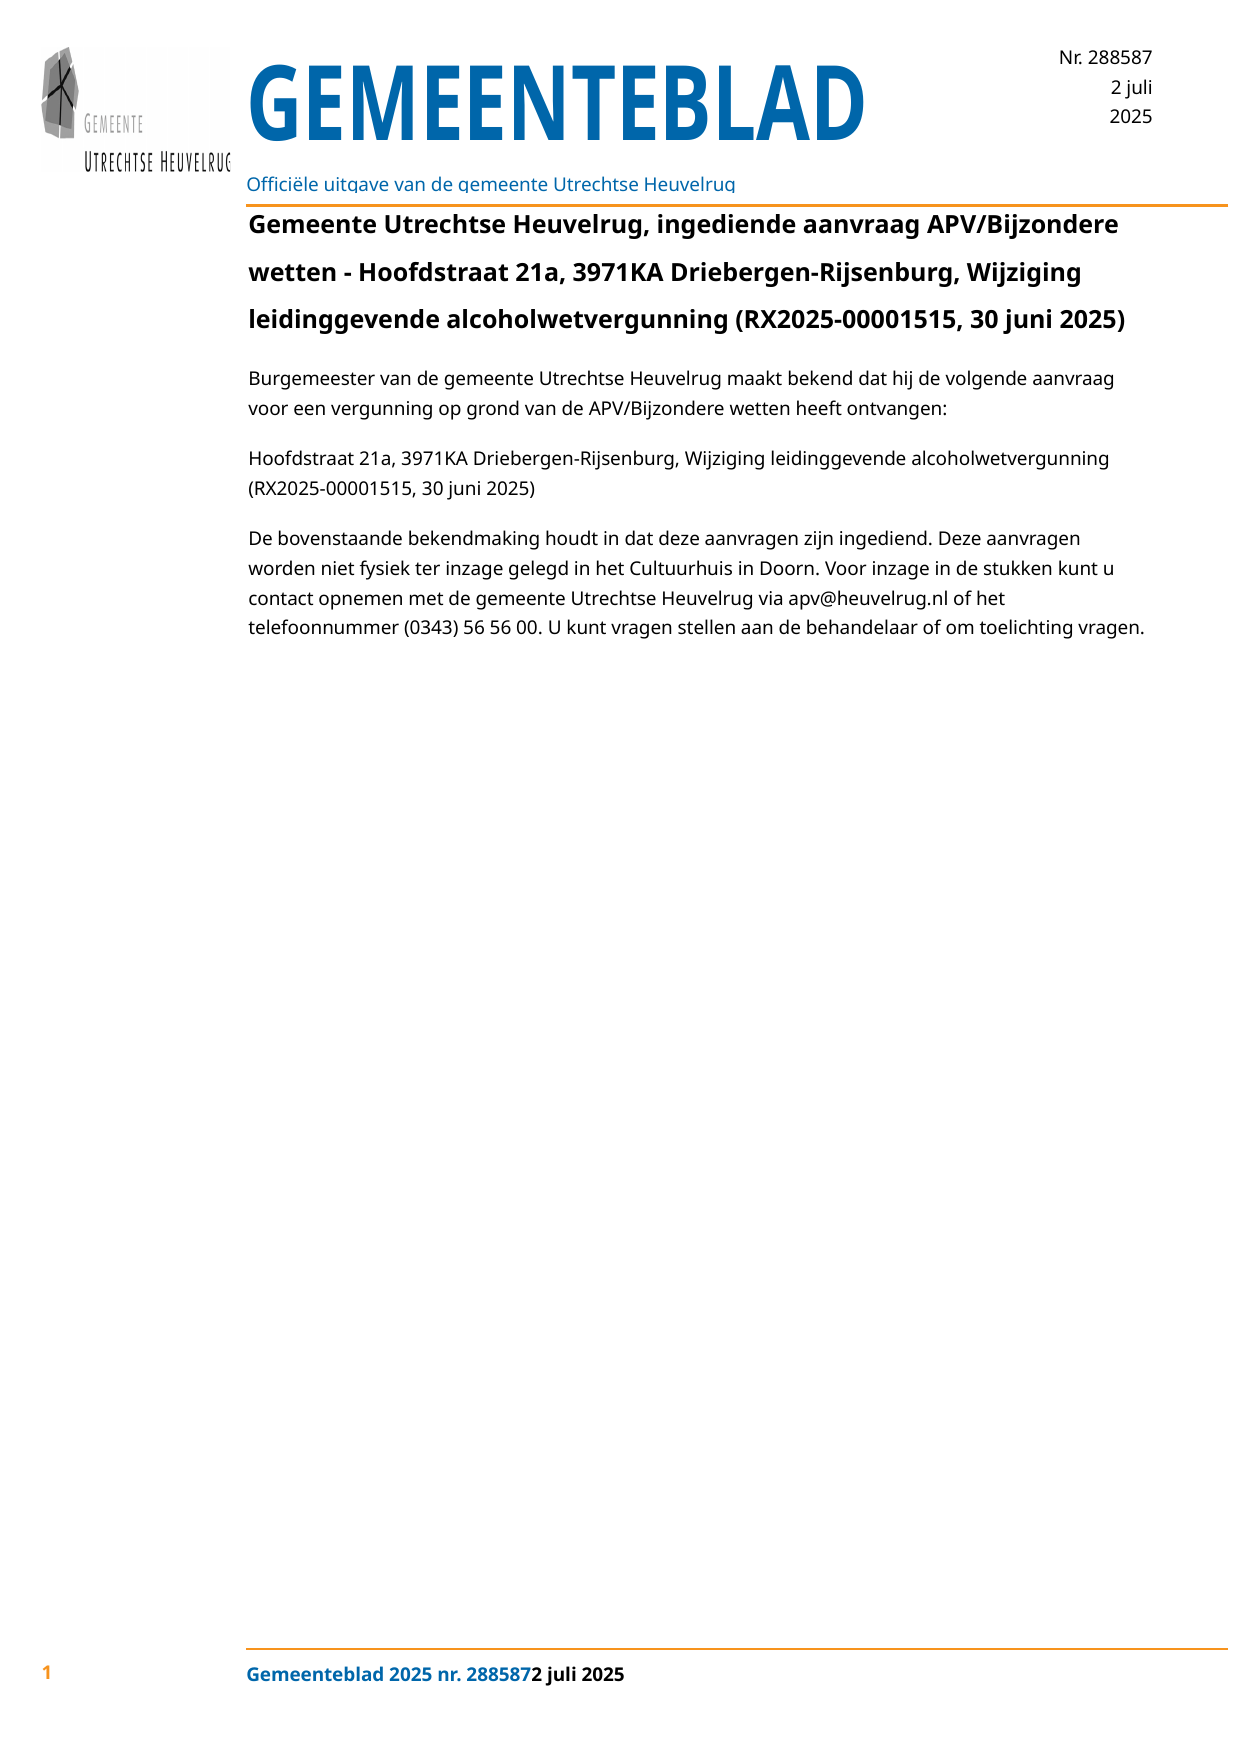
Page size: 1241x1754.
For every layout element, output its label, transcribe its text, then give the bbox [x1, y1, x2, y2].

text Hoofdstraat 21a, 3971KA Driebergen-Rijsenburg, Wijziging leidinggevende alcoholwetvergunning (RX2025-00001515, 30 juni 2025) [248, 446, 1152, 501]
text Burgemeester van de gemeente Utrechtse Heuvelrug maakt bekend dat hij de volgende aanvraag voor een vergunning op grond van de APV/Bijzondere wetten heeft ontvangen: [248, 366, 1152, 421]
text De bovenstaande bekendmaking houdt in dat deze aanvragen zijn ingediend. Deze aanvragen worden niet fysiek ter inzage gelegd in het Cultuurhuis in Doorn. Voor inzage in de stukken kunt u contact opnemen met de gemeente Utrechtse Heuvelrug via apv@heuvelrug.nl of het telefoonnummer (0343) 56 56 00. U kunt vragen stellen aan de behandelaar of om toelichting vragen. [248, 526, 1152, 640]
text Gemeente Utrechtse Heuvelrug, ingediende aanvraag APV/Bijzondere wetten - Hoofdstraat 21a, 3971KA Driebergen-Rijsenburg, Wijziging leidinggevende alcoholwetvergunning (RX2025-00001515, 30 juni 2025) [248, 207, 1152, 336]
picture [41, 47, 231, 172]
